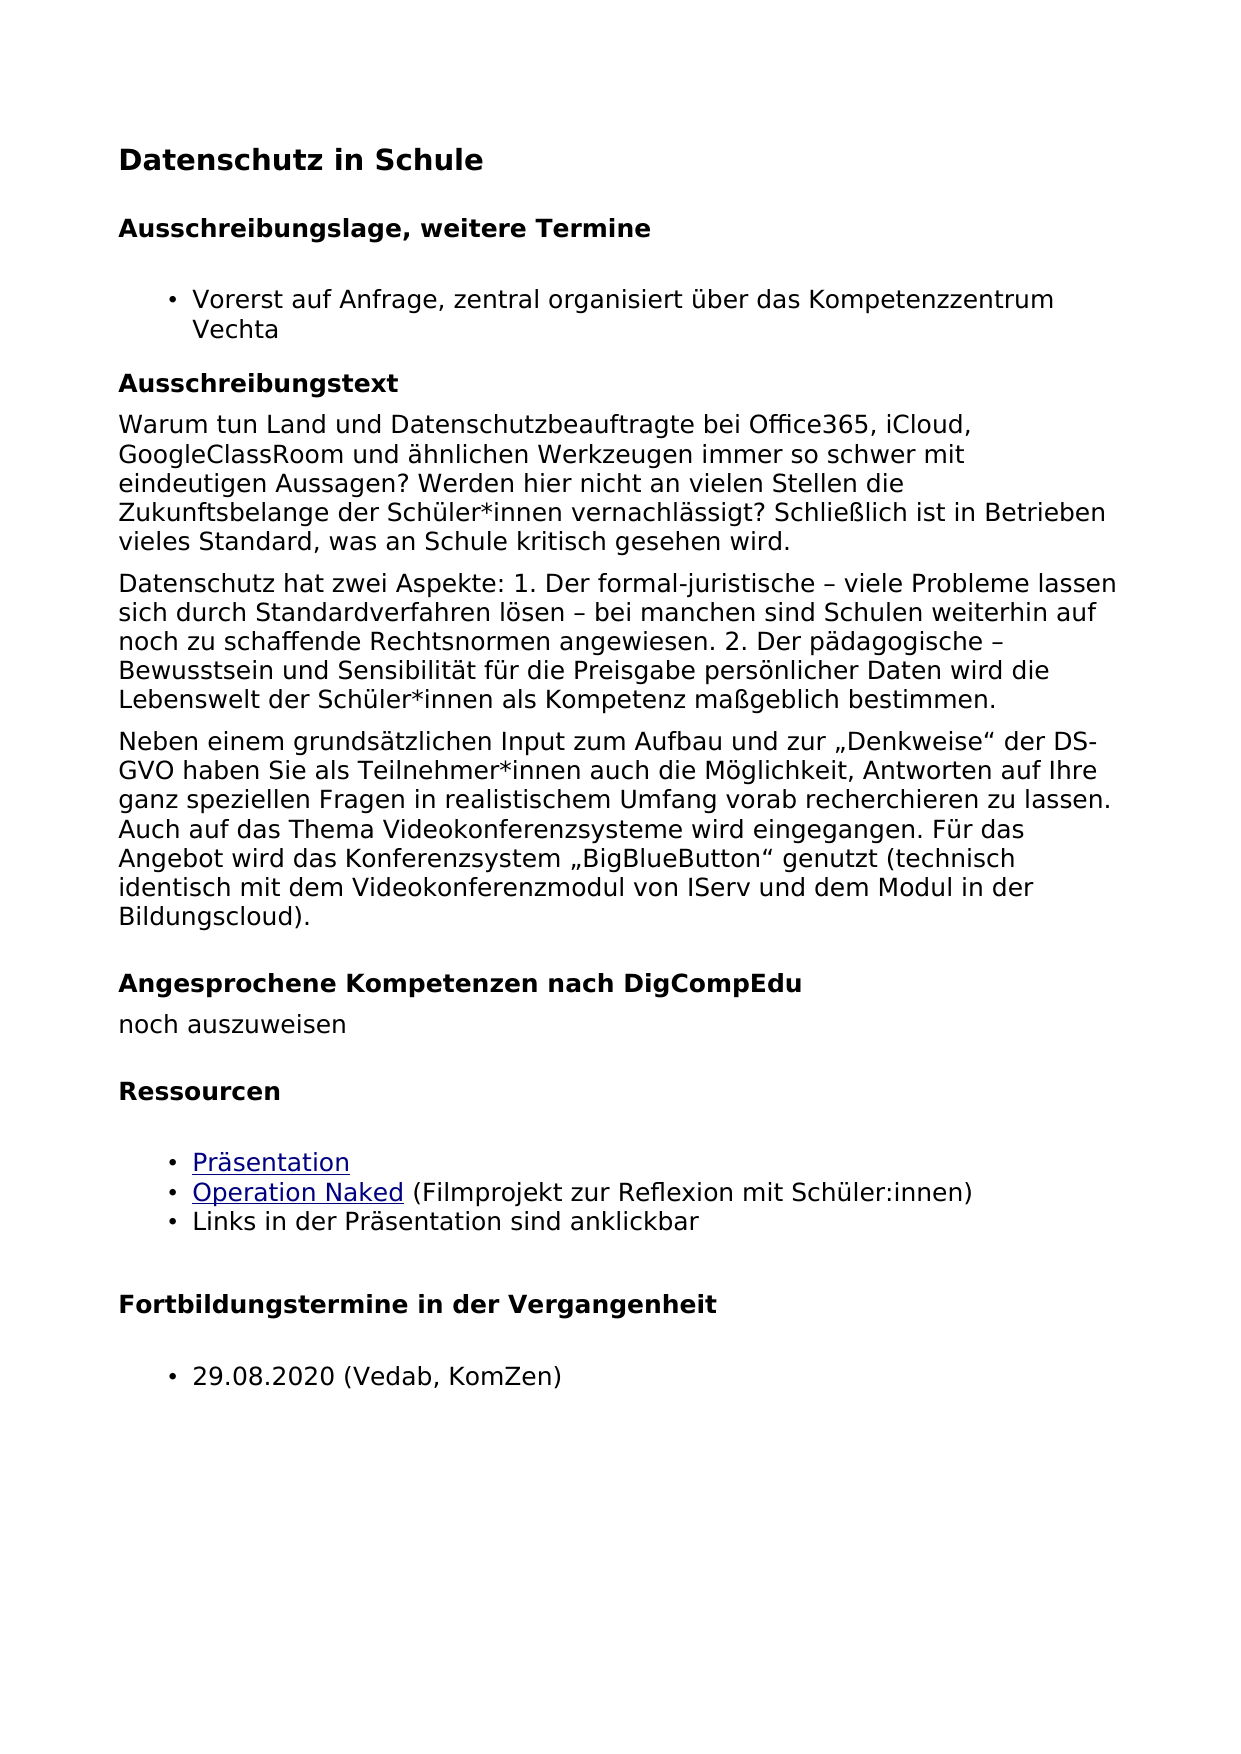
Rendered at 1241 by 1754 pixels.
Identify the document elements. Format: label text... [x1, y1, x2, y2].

list Operation Naked (Filmprojekt zur Reflexion mit Schüler:innen) [177, 1178, 1122, 1207]
subtitle Ausschreibungstext [118, 369, 1122, 398]
text noch auszuweisen [118, 1011, 1122, 1040]
list Links in der Präsentation sind anklickbar [177, 1207, 1122, 1236]
list Präsentation [177, 1148, 1122, 1178]
text Warum tun Land und Datenschutzbeauftragte bei Office365, iCloud, GoogleClassRoom und ähnlichen Werkzeugen immer so schwer mit eindeutigen Aussagen? Werden hier nicht an vielen Stellen die Zukunftsbelange der Schüler*innen vernachlässigt? Schließlich ist in Betrieben vieles Standard, was an Schule kritisch gesehen wird. [118, 411, 1122, 557]
subtitle Datenschutz in Schule [118, 143, 1122, 177]
text Neben einem grundsätzlichen Input zum Aufbau und zur „Denkweise“ der DS-GVO haben Sie als Teilnehmer*innen auch die Möglichkeit, Antworten auf Ihre ganz speziellen Fragen in realistischem Umfang vorab recherchieren zu lassen. Auch auf das Thema Videokonferenzsysteme wird eingegangen. Für das Angebot wird das Konferenzsystem „BigBlueButton“ genutzt (technisch identisch mit dem Videokonferenzmodul von IServ und dem Modul in der Bildungscloud). [118, 727, 1122, 932]
subtitle Ausschreibungslage, weitere Termine [118, 214, 1122, 244]
subtitle Ressourcen [118, 1077, 1122, 1107]
text Datenschutz hat zwei Aspekte: 1. Der formal-juristische – viele Probleme lassen sich durch Standardverfahren lösen – bei manchen sind Schulen weiterhin auf noch zu schaffende Rechtsnormen angewiesen. 2. Der pädagogische – Bewusstsein und Sensibilität für die Preisgabe persönlicher Daten wird die Lebenswelt der Schüler*innen als Kompetenz maßgeblich bestimmen. [118, 569, 1122, 715]
list 29.08.2020 (Vedab, KomZen) [177, 1362, 1122, 1391]
subtitle Angesprochene Kompetenzen nach DigCompEdu [118, 969, 1122, 998]
list Vorerst auf Anfrage, zentral organisiert über das Kompetenzzentrum Vechta [177, 286, 1122, 344]
subtitle Fortbildungstermine in der Vergangenheit [118, 1291, 1122, 1320]
